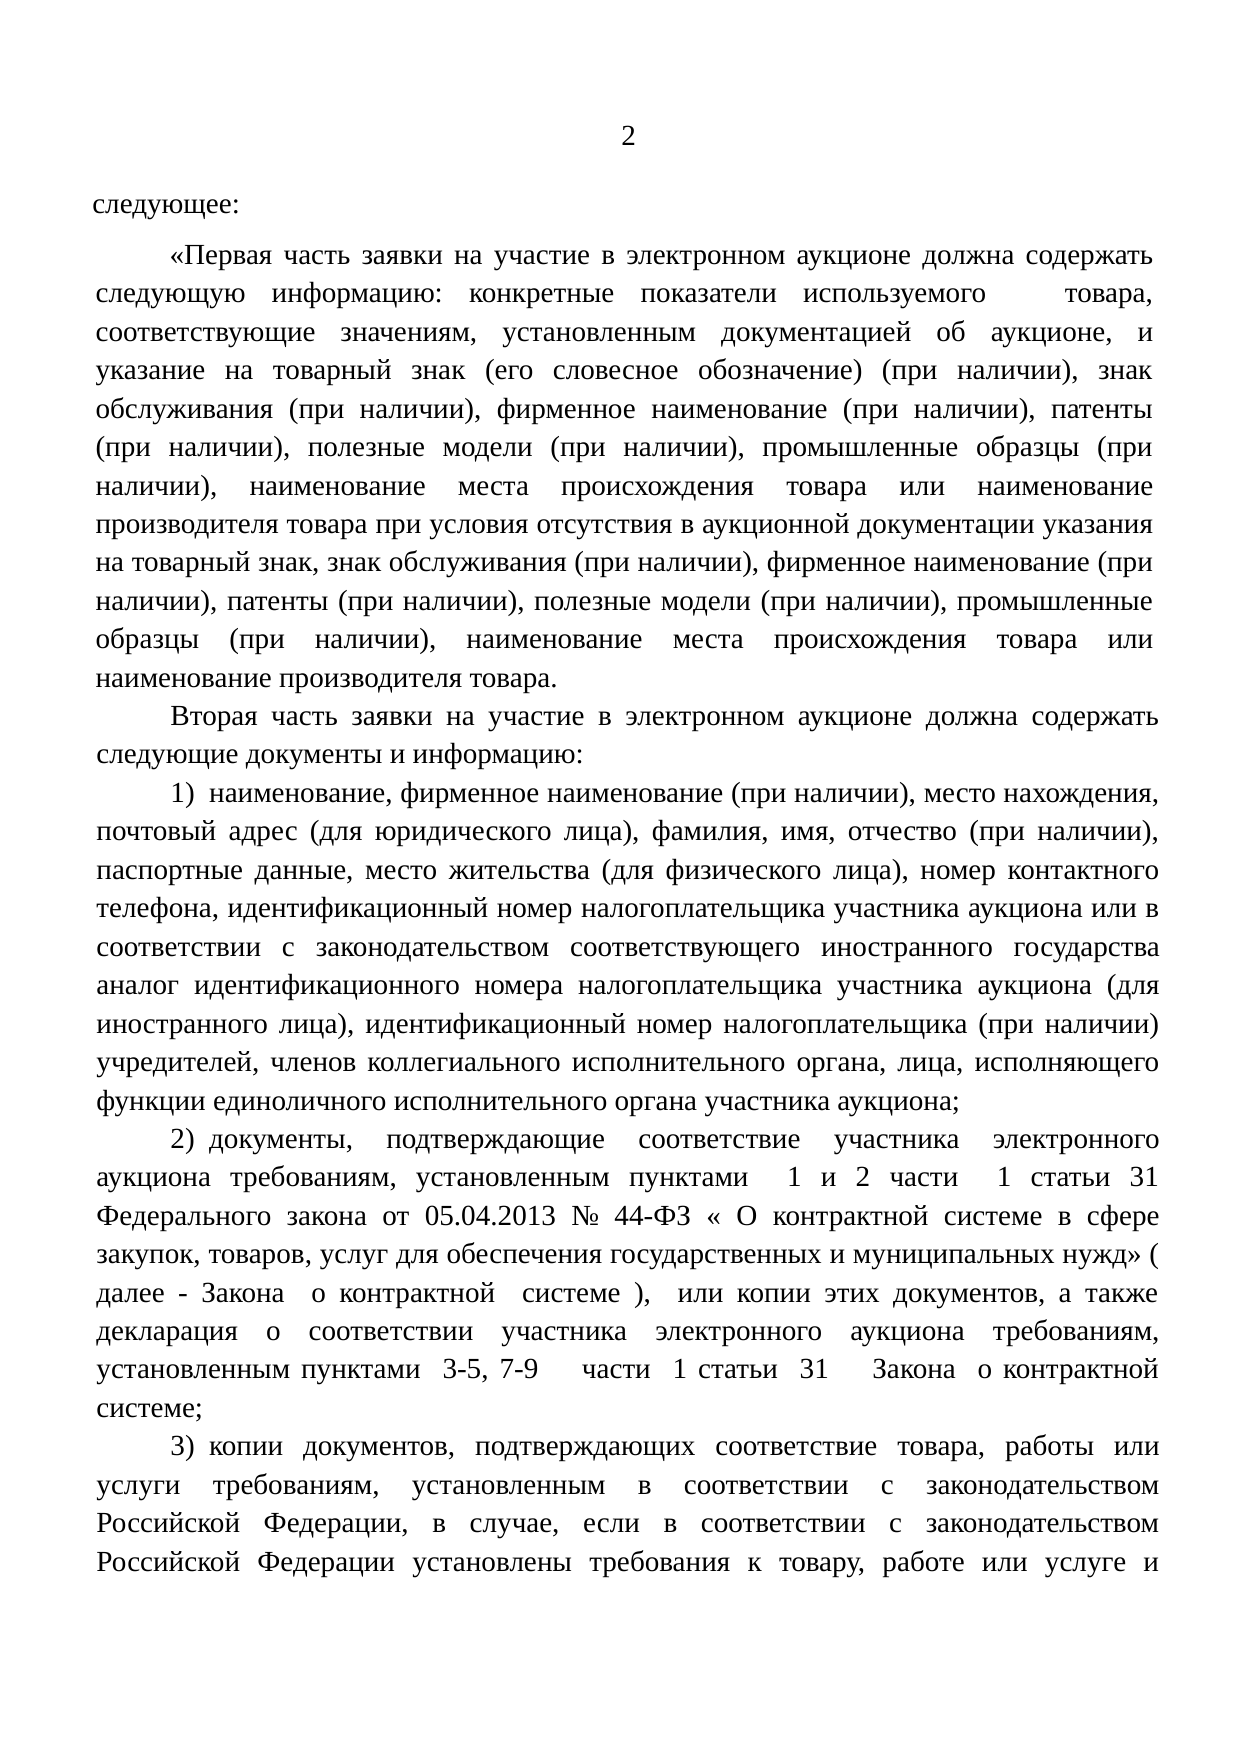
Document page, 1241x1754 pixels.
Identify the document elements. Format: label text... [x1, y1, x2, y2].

text «Первая часть заявки на участие в электронном аукционе должна содержать следующую информацию: конкретные показатели используемого товара, соответствующие значениям, установленным документацией об аукционе, и указание на товарный знак (его словесное обозначение) (при наличии), знак обслуживания (при наличии), фирменное наименование (при наличии), патенты (при наличии), полезные модели (при наличии), промышленные образцы (при наличии), наименование места происхождения товара или наименование производителя товара при условия отсутствия в аукционной документации указания на товарный знак, знак обслуживания (при наличии), фирменное наименование (при наличии), патенты (при наличии), полезные модели (при наличии), промышленные образцы (при наличии), наименование места происхождения товара или наименование производителя товара. [95, 232, 1154, 693]
text 2) документы, подтверждающие соответствие участника электронного аукциона требованиям, установленным пунктами 1 и 2 части 1 статьи 31 Федерального закона от 05.04.2013 № 44-ФЗ « О контрактной системе в сфере закупок, товаров, услуг для обеспечения государственных и муниципальных нужд» ( далее - Закона о контрактной системе ), или копии этих документов, а также декларация о соответствии участника электронного аукциона требованиям, установленным пунктами 3-5, 7-9 части 1 статьи 31 Закона о контрактной системе; [96, 1116, 1160, 1424]
text 1) наименование, фирменное наименование (при наличии), место нахождения, почтовый адрес (для юридического лица), фамилия, имя, отчество (при наличии), паспортные данные, место жительства (для физического лица), номер контактного телефона, идентификационный номер налогоплательщика участника аукциона или в соответствии с законодательством соответствующего иностранного государства аналог идентификационного номера налогоплательщика участника аукциона (для иностранного лица), идентификационный номер налогоплательщика (при наличии) учредителей, членов коллегиального исполнительного органа, лица, исполняющего функции единоличного исполнительного органа участника аукциона; [96, 770, 1160, 1116]
text следующее: [92, 181, 1164, 219]
text 3) копии документов, подтверждающих соответствие товара, работы или услуги требованиям, установленным в соответствии с законодательством Российской Федерации, в случае, если в соответствии с законодательством Российской Федерации установлены требования к товару, работе или услуге и [96, 1424, 1160, 1577]
text Вторая часть заявки на участие в электронном аукционе должна содержать следующие документы и информацию: [96, 693, 1160, 770]
